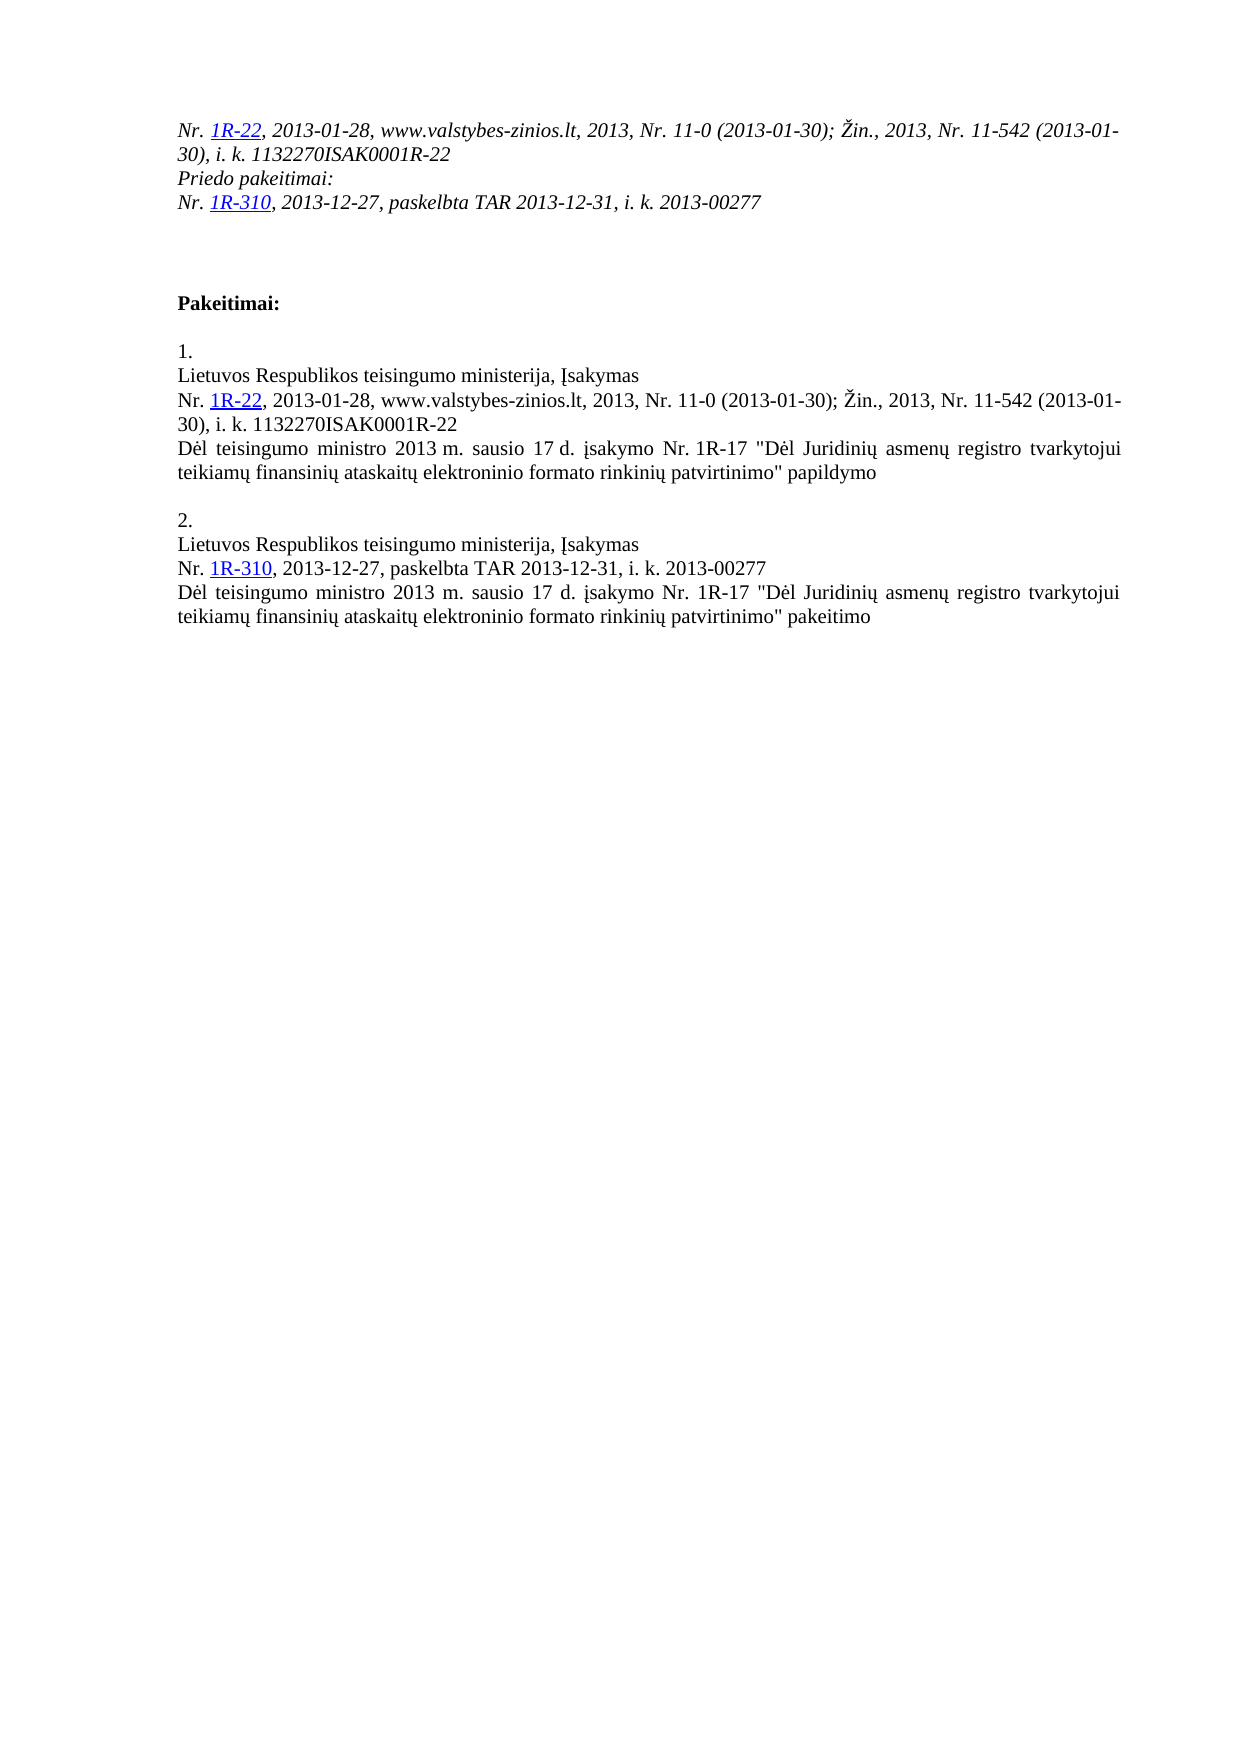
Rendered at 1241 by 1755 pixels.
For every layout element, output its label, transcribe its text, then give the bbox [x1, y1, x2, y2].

text Nr. 1R-22, 2013-01-28, www.valstybes-zinios.lt, 2013, Nr. 11-0 (2013-01-30); Žin., 2013, Nr. 11-542 (2013-01-30), i. k. 1132270ISAK0001R-22 [177, 387, 1122, 436]
text Nr. 1R-310, 2013-12-27, paskelbta TAR 2013-12-31, i. k. 2013-00277 [177, 556, 1122, 580]
text Lietuvos Respublikos teisingumo ministerija, Įsakymas [177, 363, 1122, 387]
text 2. [177, 508, 1122, 532]
text Nr. 1R-22, 2013-01-28, www.valstybes-zinios.lt, 2013, Nr. 11-0 (2013-01-30); Žin., 2013, Nr. 11-542 (2013-01-30), i. k. 1132270ISAK0001R-22 [177, 118, 1122, 166]
text Dėl teisingumo ministro 2013 m. sausio 17 d. įsakymo Nr. 1R-17 "Dėl Juridinių asmenų registro tvarkytojui teikiamų finansinių ataskaitų elektroninio formato rinkinių patvirtinimo" pakeitimo [177, 580, 1122, 628]
text Priedo pakeitimai: [177, 166, 1122, 190]
text Pakeitimai: [177, 291, 1122, 315]
text Dėl teisingumo ministro 2013 m. sausio 17 d. įsakymo Nr. 1R-17 "Dėl Juridinių asmenų registro tvarkytojui teikiamų finansinių ataskaitų elektroninio formato rinkinių patvirtinimo" papildymo [177, 436, 1122, 484]
text 1. [177, 339, 1122, 363]
text Lietuvos Respublikos teisingumo ministerija, Įsakymas [177, 532, 1122, 556]
text Nr. 1R-310, 2013-12-27, paskelbta TAR 2013-12-31, i. k. 2013-00277 [177, 190, 1122, 214]
